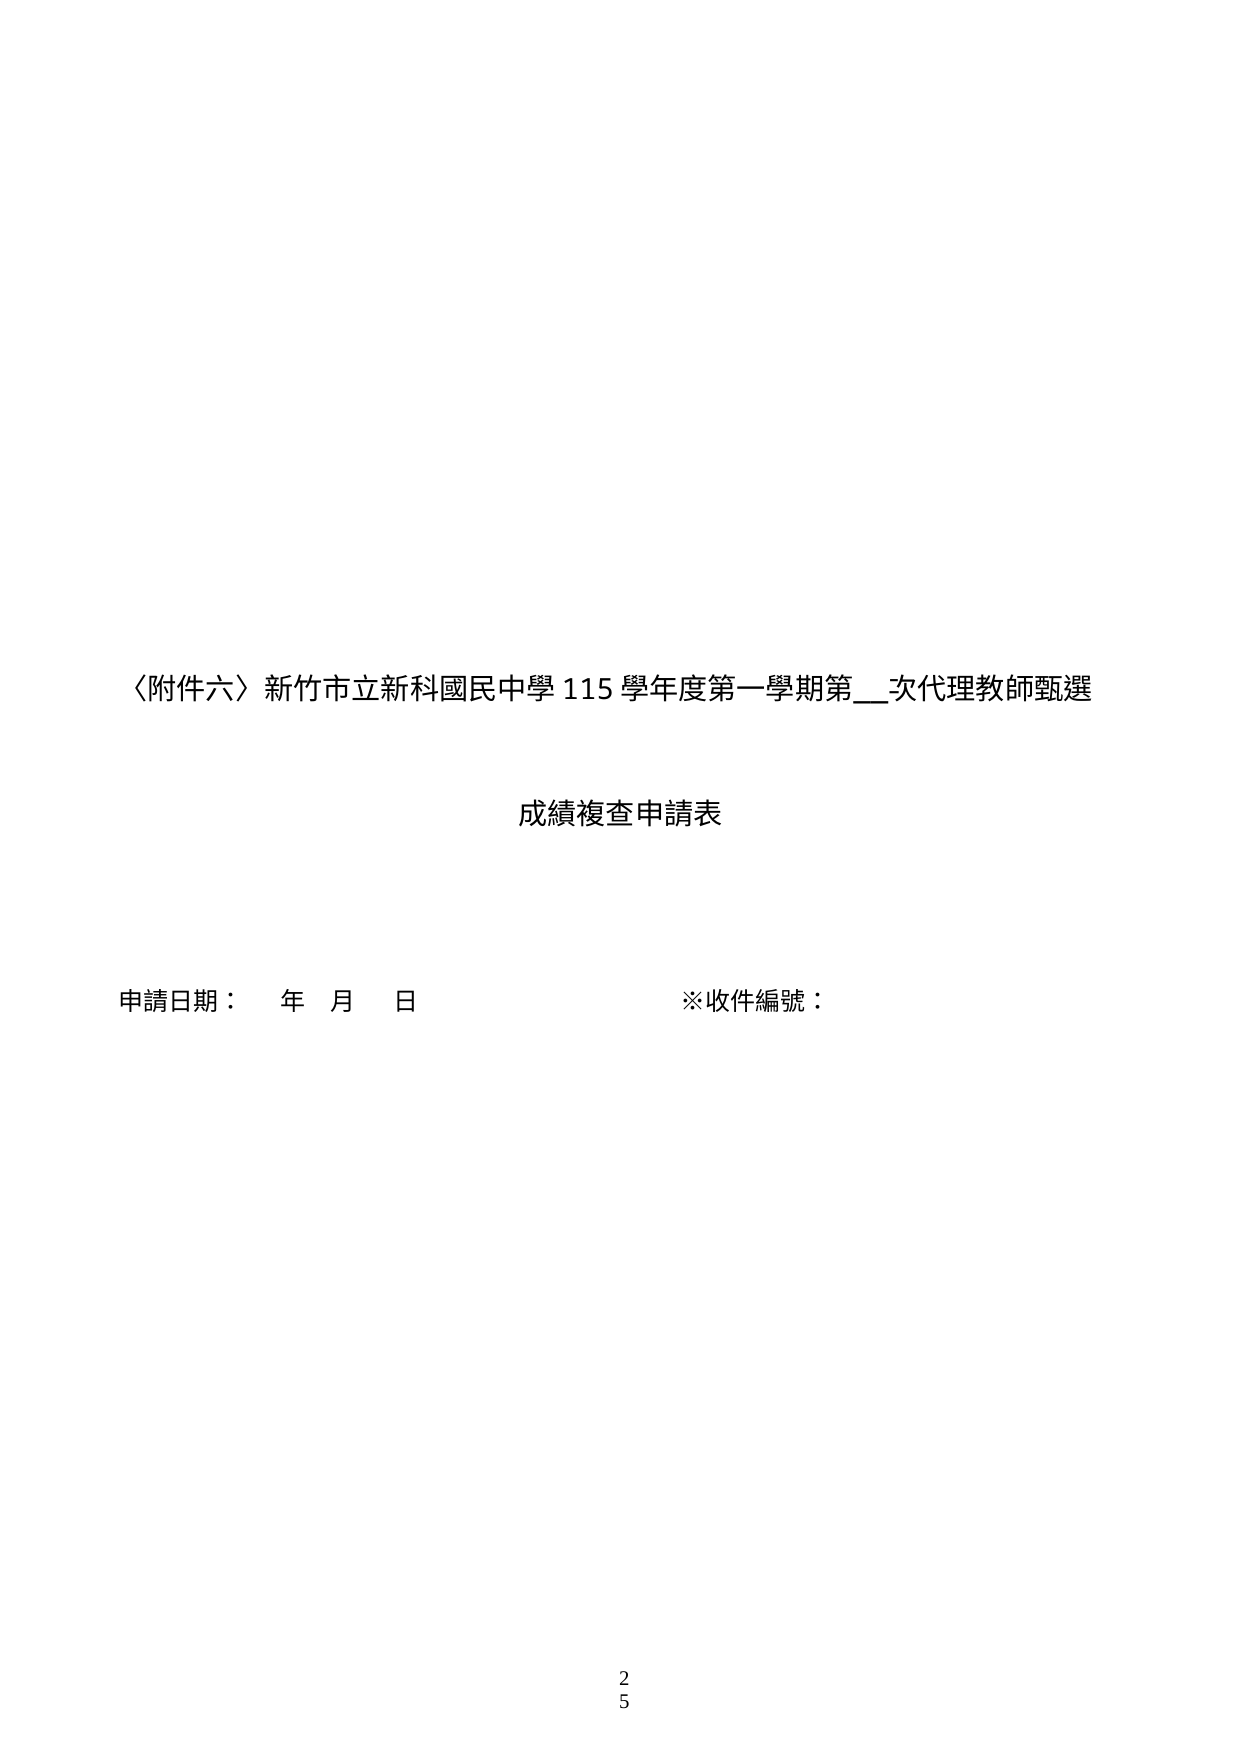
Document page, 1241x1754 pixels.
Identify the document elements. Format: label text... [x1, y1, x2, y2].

text 申請日期： 年 月 日 ※收件編號： [118, 958, 1122, 1020]
text 成績複查申請表 [118, 770, 1122, 833]
text 〈附件六〉新竹市立新科國民中學115學年度第一學期第__次代理教師甄選 [118, 645, 1122, 708]
